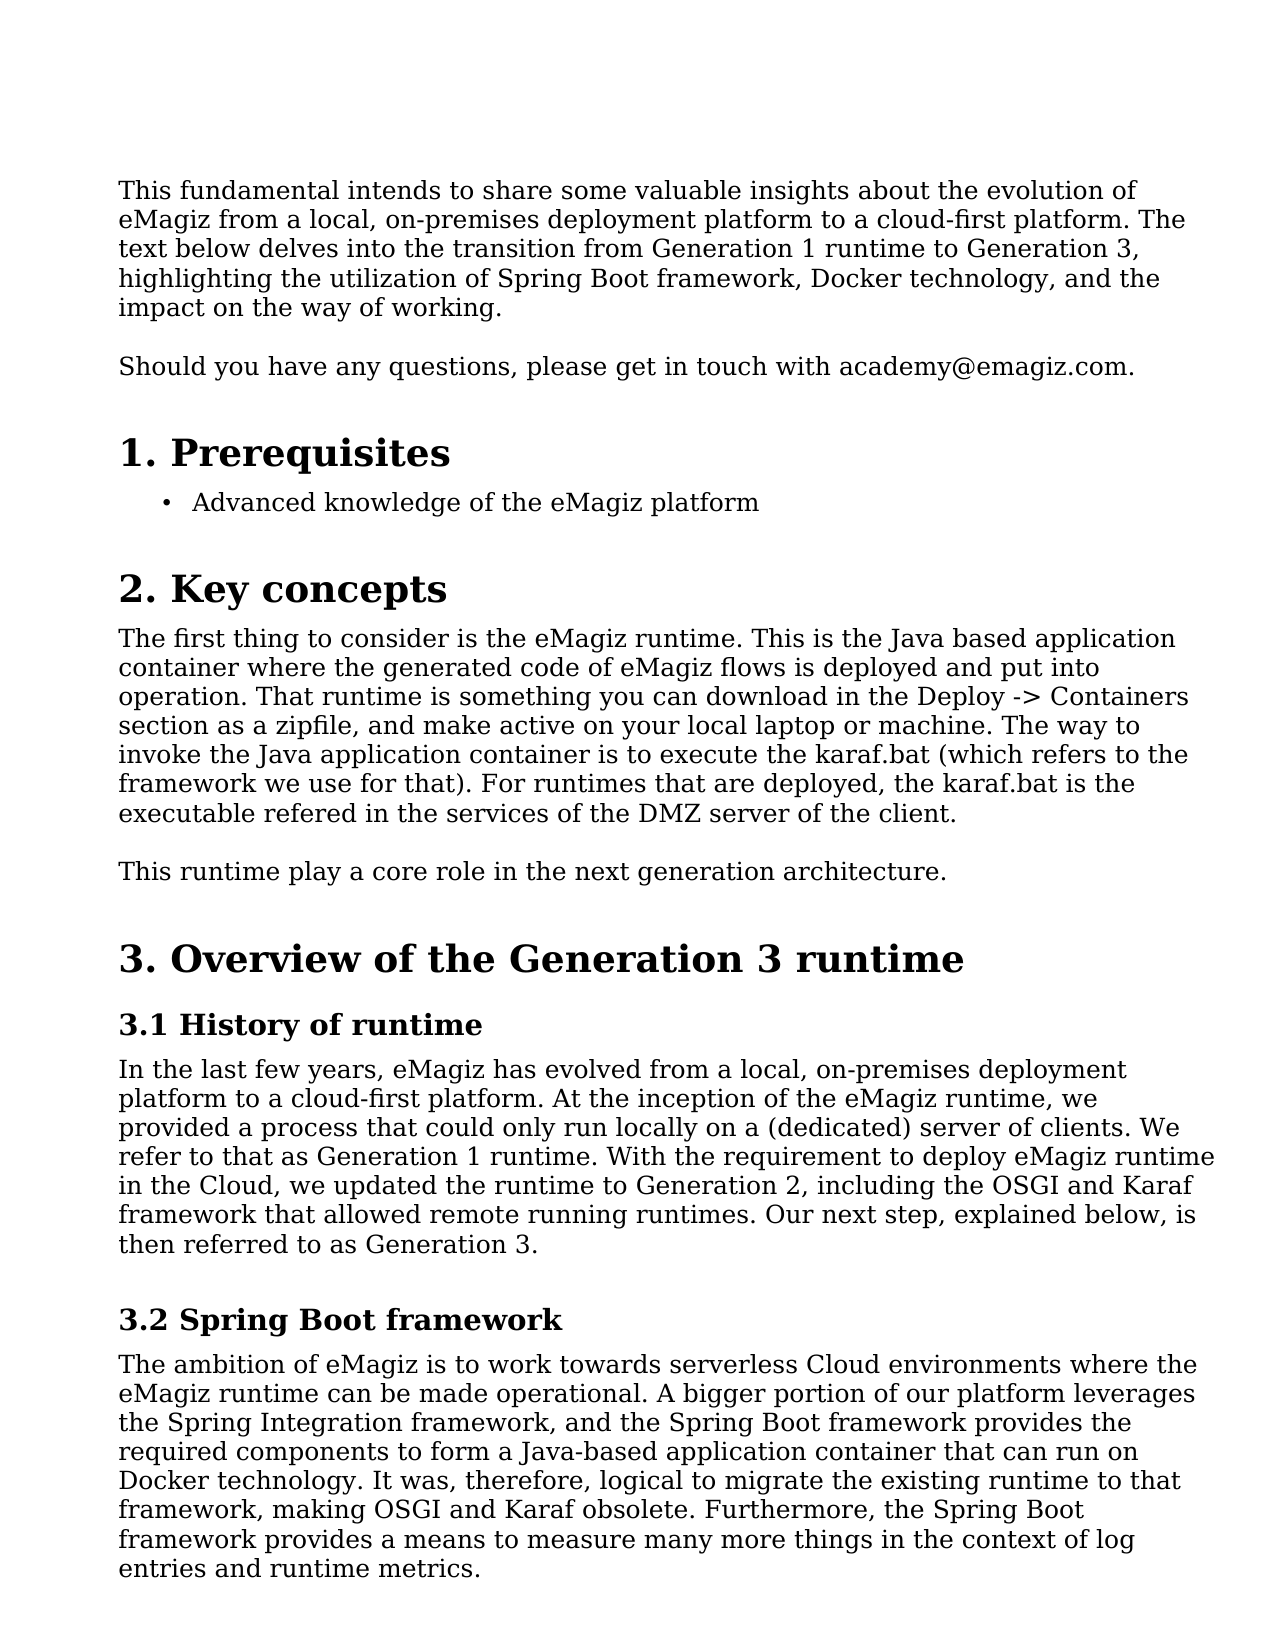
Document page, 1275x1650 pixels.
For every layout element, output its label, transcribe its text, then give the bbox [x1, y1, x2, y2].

subtitle 3.1 History of runtime [118, 1008, 1216, 1042]
subtitle 3.2 Spring Boot framework [118, 1303, 1216, 1337]
subtitle 1. Prerequisites [118, 431, 1216, 475]
text This runtime play a core role in the next generation architecture. [118, 857, 1216, 887]
text Should you have any questions, please get in touch with academy@emagiz.com. [118, 352, 1216, 381]
list Advanced knowledge of the eMagiz platform [162, 488, 1216, 517]
subtitle 3. Overview of the Generation 3 runtime [118, 937, 1216, 981]
text This fundamental intends to share some valuable insights about the evolution of eMagiz from a local, on-premises deployment platform to a cloud-first platform. The text below delves into the transition from Generation 1 runtime to Generation 3, highlighting the utilization of Spring Boot framework, Docker technology, and the impact on the way of working. [118, 176, 1216, 322]
text In the last few years, eMagiz has evolved from a local, on-premises deployment platform to a cloud-first platform. At the inception of the eMagiz runtime, we provided a process that could only run locally on a (dedicated) server of clients. We refer to that as Generation 1 runtime. With the requirement to deploy eMagiz runtime in the Cloud, we updated the runtime to Generation 2, including the OSGI and Karaf framework that allowed remote running runtimes. Our next step, explained below, is then referred to as Generation 3. [118, 1055, 1216, 1259]
text The first thing to consider is the eMagiz runtime. This is the Java based application container where the generated code of eMagiz flows is deployed and put into operation. That runtime is something you can download in the Deploy -> Containers section as a zipfile, and make active on your local laptop or machine. The way to invoke the Java application container is to execute the karaf.bat (which refers to the framework we use for that). For runtimes that are deployed, the karaf.bat is the executable refered in the services of the DMZ server of the client. [118, 624, 1216, 828]
subtitle 2. Key concepts [118, 567, 1216, 611]
text The ambition of eMagiz is to work towards serverless Cloud environments where the eMagiz runtime can be made operational. A bigger portion of our platform leverages the Spring Integration framework, and the Spring Boot framework provides the required components to form a Java-based application container that can run on Docker technology. It was, therefore, logical to migrate the existing runtime to that framework, making OSGI and Karaf obsolete. Furthermore, the Spring Boot framework provides a means to measure many more things in the context of log entries and runtime metrics. [118, 1350, 1216, 1583]
